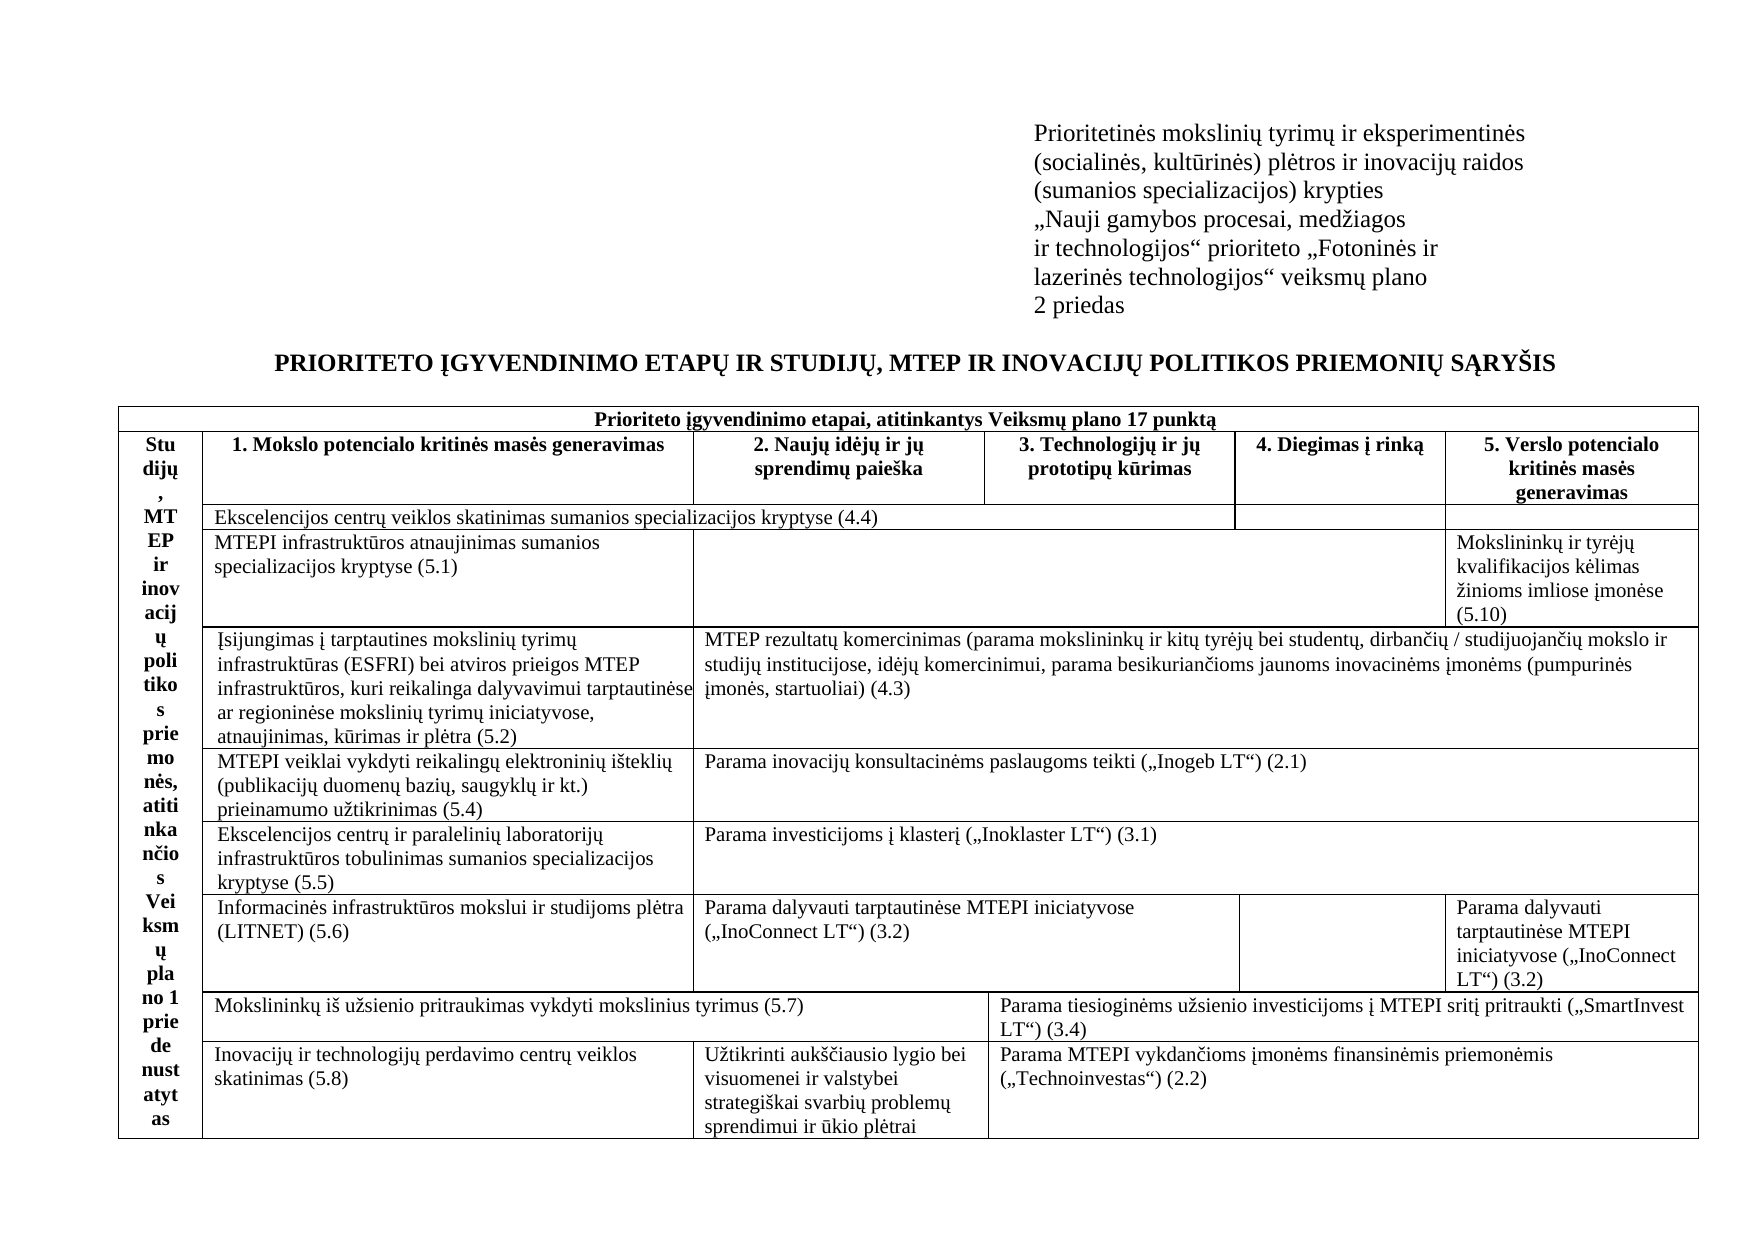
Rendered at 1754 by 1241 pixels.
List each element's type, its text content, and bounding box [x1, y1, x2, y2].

table_cell [1446, 505, 1698, 529]
table_cell [1236, 505, 1445, 529]
table_cell Studijų, MTEP ir inovacijų politikos priemonės, atitinkančios Veiksmų plano 1 priede nustatytas [119, 432, 202, 1138]
table_cell Parama MTEPI vykdančioms įmonėms finansinėmis priemonėmis („Technoinvestas“) (2.2) [989, 1042, 1698, 1138]
text (sumanios specializacijos) krypties [1034, 176, 1713, 204]
table_header Prioriteto įgyvendinimo etapai, atitinkantys Veiksmų plano 17 punktą [119, 407, 1698, 431]
table_cell MTEP rezultatų komercinimas (parama mokslininkų ir kitų tyrėjų bei studentų, dirbančių / studijuojančių mokslo ir studijų institucijose, idėjų komercinimui, parama besikuriančioms jaunoms inovacinėms įmonėms (pumpurinės įmonės, startuoliai) (4.3) [694, 628, 1698, 748]
table_cell Parama investicijoms į klasterį („Inoklaster LT“) (3.1) [694, 822, 1698, 894]
text PRIORITETO ĮGYVENDINIMO ETAPŲ IR STUDIJŲ, MTEP IR INOVACIJŲ POLITIKOS PRIEMONIŲ SĄRYŠIS [118, 348, 1713, 377]
text „Nauji gamybos procesai, medžiagos [1034, 204, 1713, 233]
table_cell Mokslininkų iš užsienio pritraukimas vykdyti mokslinius tyrimus (5.7) [203, 993, 988, 1041]
table_cell MTEPI veiklai vykdyti reikalingų elektroninių išteklių (publikacijų duomenų bazių, saugyklų ir kt.) prieinamumo užtikrinimas (5.4) [203, 749, 693, 821]
table_cell Užtikrinti aukščiausio lygio bei visuomenei ir valstybei strategiškai svarbių problemų sprendimui ir ūkio plėtrai [694, 1042, 988, 1138]
table_cell Parama dalyvauti tarptautinėse MTEPI iniciatyvose („InoConnect LT“) (3.2) [1446, 895, 1698, 991]
table_cell Inovacijų ir technologijų perdavimo centrų veiklos skatinimas (5.8) [203, 1042, 693, 1138]
table_cell Įsijungimas į tarptautines mokslinių tyrimų infrastruktūras (ESFRI) bei atviros prieigos MTEP infrastruktūros, kuri reikalinga dalyvavimui tarptautinėse ar regioninėse mokslinių tyrimų iniciatyvose, atnaujinimas, kūrimas ir plėtra (5.2) [203, 628, 693, 748]
text ir technologijos“ prioriteto „Fotoninės ir [1034, 233, 1713, 262]
table_cell Ekscelencijos centrų veiklos skatinimas sumanios specializacijos kryptyse (4.4) [203, 505, 1234, 529]
text lazerinės technologijos“ veiksmų plano [1034, 262, 1713, 291]
text (socialinės, kultūrinės) plėtros ir inovacijų raidos [1034, 147, 1713, 176]
table_cell MTEPI infrastruktūros atnaujinimas sumanios specializacijos kryptyse (5.1) [203, 530, 693, 626]
table_cell 1. Mokslo potencialo kritinės masės generavimas [203, 432, 693, 504]
table_cell 4. Diegimas į rinką [1236, 432, 1445, 504]
table_cell [1240, 895, 1445, 991]
table_cell 5. Verslo potencialo kritinės masės generavimas [1446, 432, 1698, 504]
table_cell Ekscelencijos centrų ir paralelinių laboratorijų infrastruktūros tobulinimas sumanios specializacijos kryptyse (5.5) [203, 822, 693, 894]
table_cell [694, 530, 1445, 626]
table_cell Mokslininkų ir tyrėjų kvalifikacijos kėlimas žinioms imliose įmonėse (5.10) [1446, 530, 1698, 626]
table_cell Informacinės infrastruktūros mokslui ir studijoms plėtra (LITNET) (5.6) [203, 895, 693, 991]
table_cell Parama dalyvauti tarptautinėse MTEPI iniciatyvose („InoConnect LT“) (3.2) [694, 895, 1239, 991]
text 2 priedas [1034, 291, 1713, 319]
table_cell 2. Naujų idėjų ir jų sprendimų paieška [694, 432, 984, 504]
text Prioritetinės mokslinių tyrimų ir eksperimentinės [1034, 118, 1713, 147]
table_cell Parama inovacijų konsultacinėms paslaugoms teikti („Inogeb LT“) (2.1) [694, 749, 1698, 821]
table_cell Parama tiesioginėms užsienio investicijoms į MTEPI sritį pritraukti („SmartInvest LT“) (3.4) [989, 993, 1698, 1041]
table_cell 3. Technologijų ir jų prototipų kūrimas [985, 432, 1234, 504]
